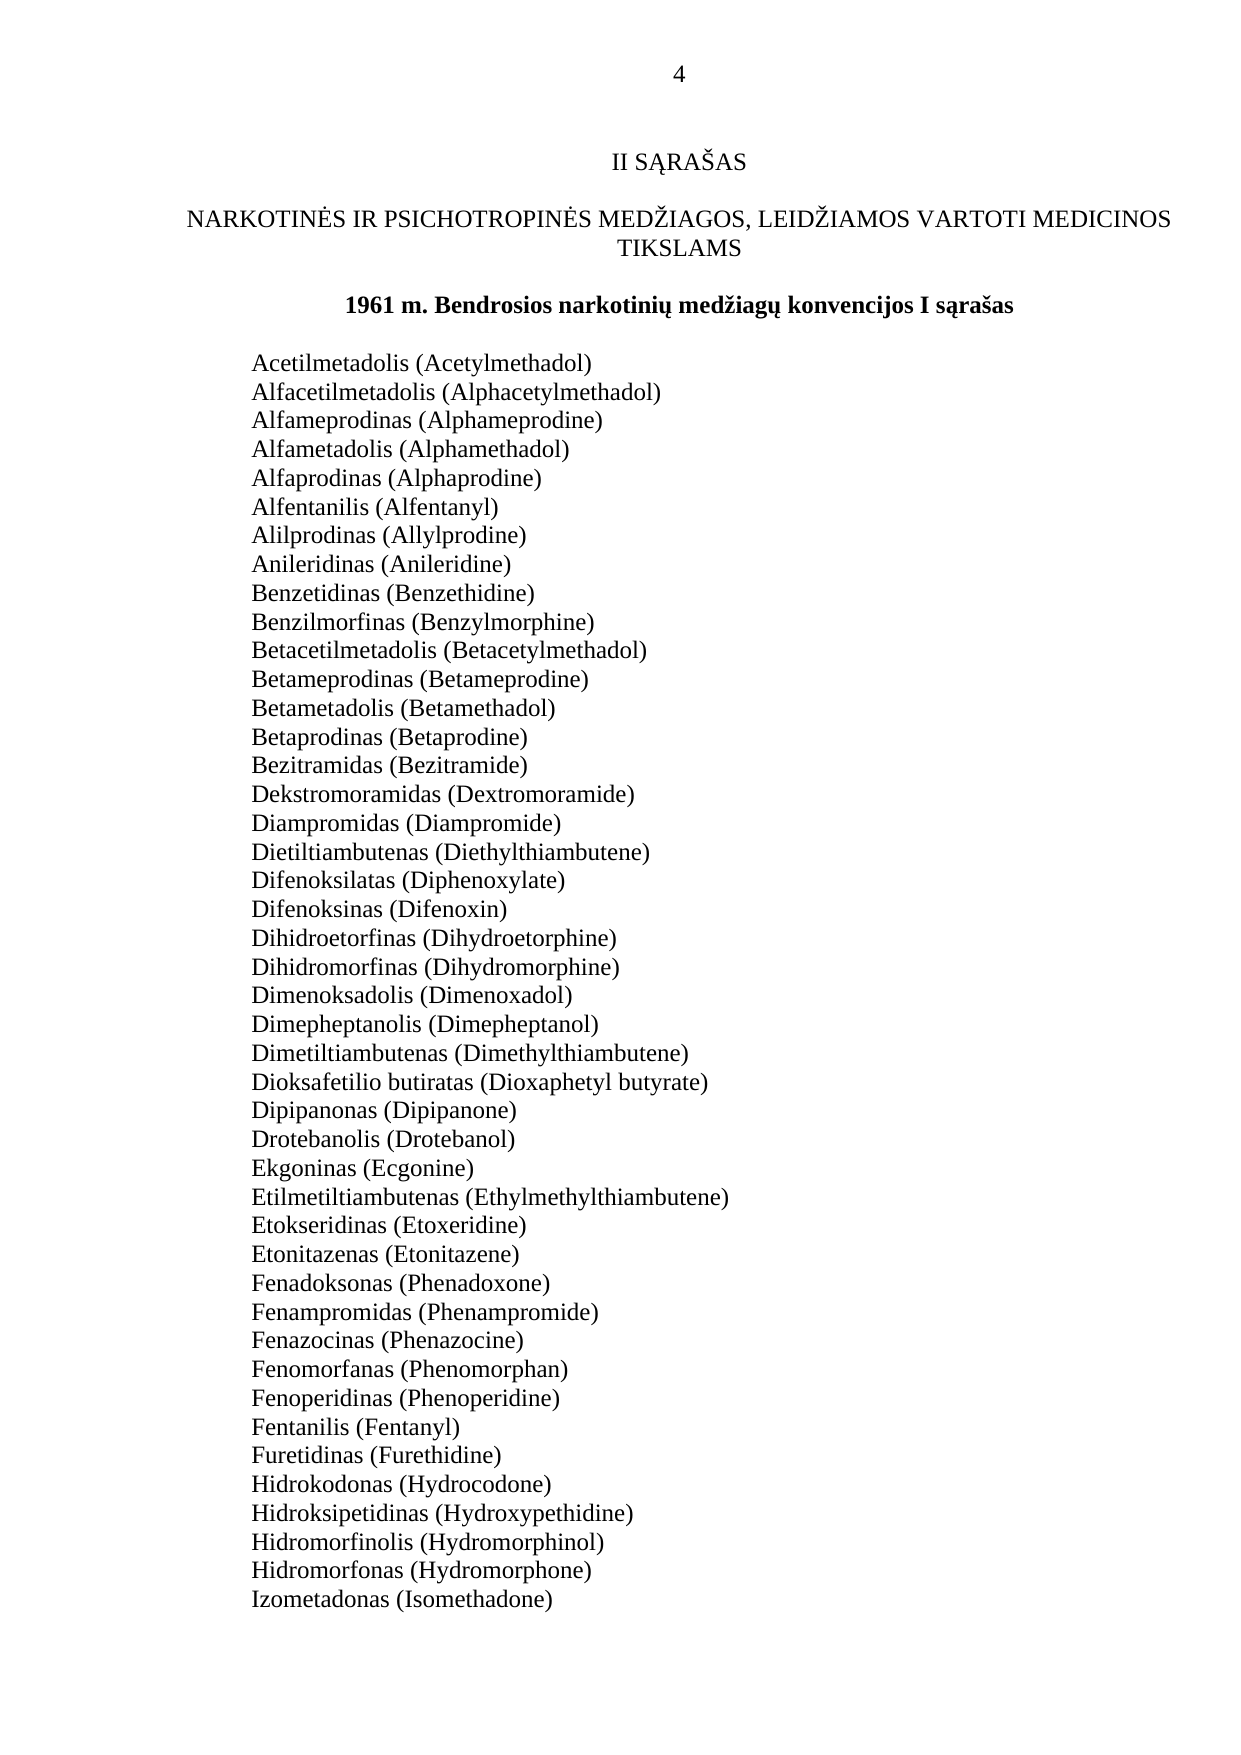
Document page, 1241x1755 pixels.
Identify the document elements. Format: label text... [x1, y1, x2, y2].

text NARKOTINĖS IR PSICHOTROPINĖS MEDŽIAGOS, LEIDŽIAMOS VARTOTI MEDICINOS TIKSLAMS [177, 204, 1181, 262]
text Etokseridinas (Etoxeridine) [177, 1211, 1181, 1239]
text Betameprodinas (Betameprodine) [177, 664, 1181, 693]
text Betaprodinas (Betaprodine) [177, 722, 1181, 751]
text Hidrokodonas (Hydrocodone) [177, 1469, 1181, 1498]
text Alfameprodinas (Alphameprodine) [177, 406, 1181, 434]
text Bezitramidas (Bezitramide) [177, 751, 1181, 779]
text Alfacetilmetadolis (Alphacetylmethadol) [177, 377, 1181, 406]
text Dipipanonas (Dipipanone) [177, 1096, 1181, 1124]
text Alilprodinas (Allylprodine) [177, 521, 1181, 549]
text Fentanilis (Fentanyl) [177, 1412, 1181, 1441]
text Alfametadolis (Alphamethadol) [177, 434, 1181, 463]
text Difenoksinas (Difenoxin) [177, 894, 1181, 923]
text Hidromorfinolis (Hydromorphinol) [177, 1527, 1181, 1556]
text Dimepheptanolis (Dimepheptanol) [177, 1009, 1181, 1038]
text Alfaprodinas (Alphaprodine) [177, 463, 1181, 492]
text Hidroksipetidinas (Hydroxypethidine) [177, 1498, 1181, 1527]
text Alfentanilis (Alfentanyl) [177, 492, 1181, 521]
text Dihidroetorfinas (Dihydroetorphine) [177, 923, 1181, 952]
text Difenoksilatas (Diphenoxylate) [177, 866, 1181, 894]
text Dimenoksadolis (Dimenoxadol) [177, 981, 1181, 1009]
text Acetilmetadolis (Acetylmethadol) [177, 348, 1181, 377]
text Fenampromidas (Phenampromide) [177, 1297, 1181, 1326]
text Dioksafetilio butiratas (Dioxaphetyl butyrate) [177, 1067, 1181, 1096]
text Fenadoksonas (Phenadoxone) [177, 1268, 1181, 1297]
text Betametadolis (Betamethadol) [177, 693, 1181, 722]
text Benzilmorfinas (Benzylmorphine) [177, 607, 1181, 636]
text Diampromidas (Diampromide) [177, 808, 1181, 837]
text Dietiltiambutenas (Diethylthiambutene) [177, 837, 1181, 866]
text Betacetilmetadolis (Betacetylmethadol) [177, 636, 1181, 664]
text Fenazocinas (Phenazocine) [177, 1326, 1181, 1354]
text Anileridinas (Anileridine) [177, 549, 1181, 578]
text Furetidinas (Furethidine) [177, 1441, 1181, 1469]
text Benzetidinas (Benzethidine) [177, 578, 1181, 607]
text Fenomorfanas (Phenomorphan) [177, 1354, 1181, 1383]
text II SĄRAŠAS [177, 147, 1181, 176]
text Dimetiltiambutenas (Dimethylthiambutene) [177, 1038, 1181, 1067]
text Etonitazenas (Etonitazene) [177, 1239, 1181, 1268]
text Izometadonas (Isomethadone) [177, 1584, 1181, 1613]
text 1961 m. Bendrosios narkotinių medžiagų konvencijos I sąrašas [177, 291, 1181, 319]
text Ekgoninas (Ecgonine) [177, 1153, 1181, 1182]
text Drotebanolis (Drotebanol) [177, 1124, 1181, 1153]
text Etilmetiltiambutenas (Ethylmethylthiambutene) [177, 1182, 1181, 1211]
text Hidromorfonas (Hydromorphone) [177, 1556, 1181, 1584]
text Dihidromorfinas (Dihydromorphine) [177, 952, 1181, 981]
text Dekstromoramidas (Dextromoramide) [177, 779, 1181, 808]
text Fenoperidinas (Phenoperidine) [177, 1383, 1181, 1412]
